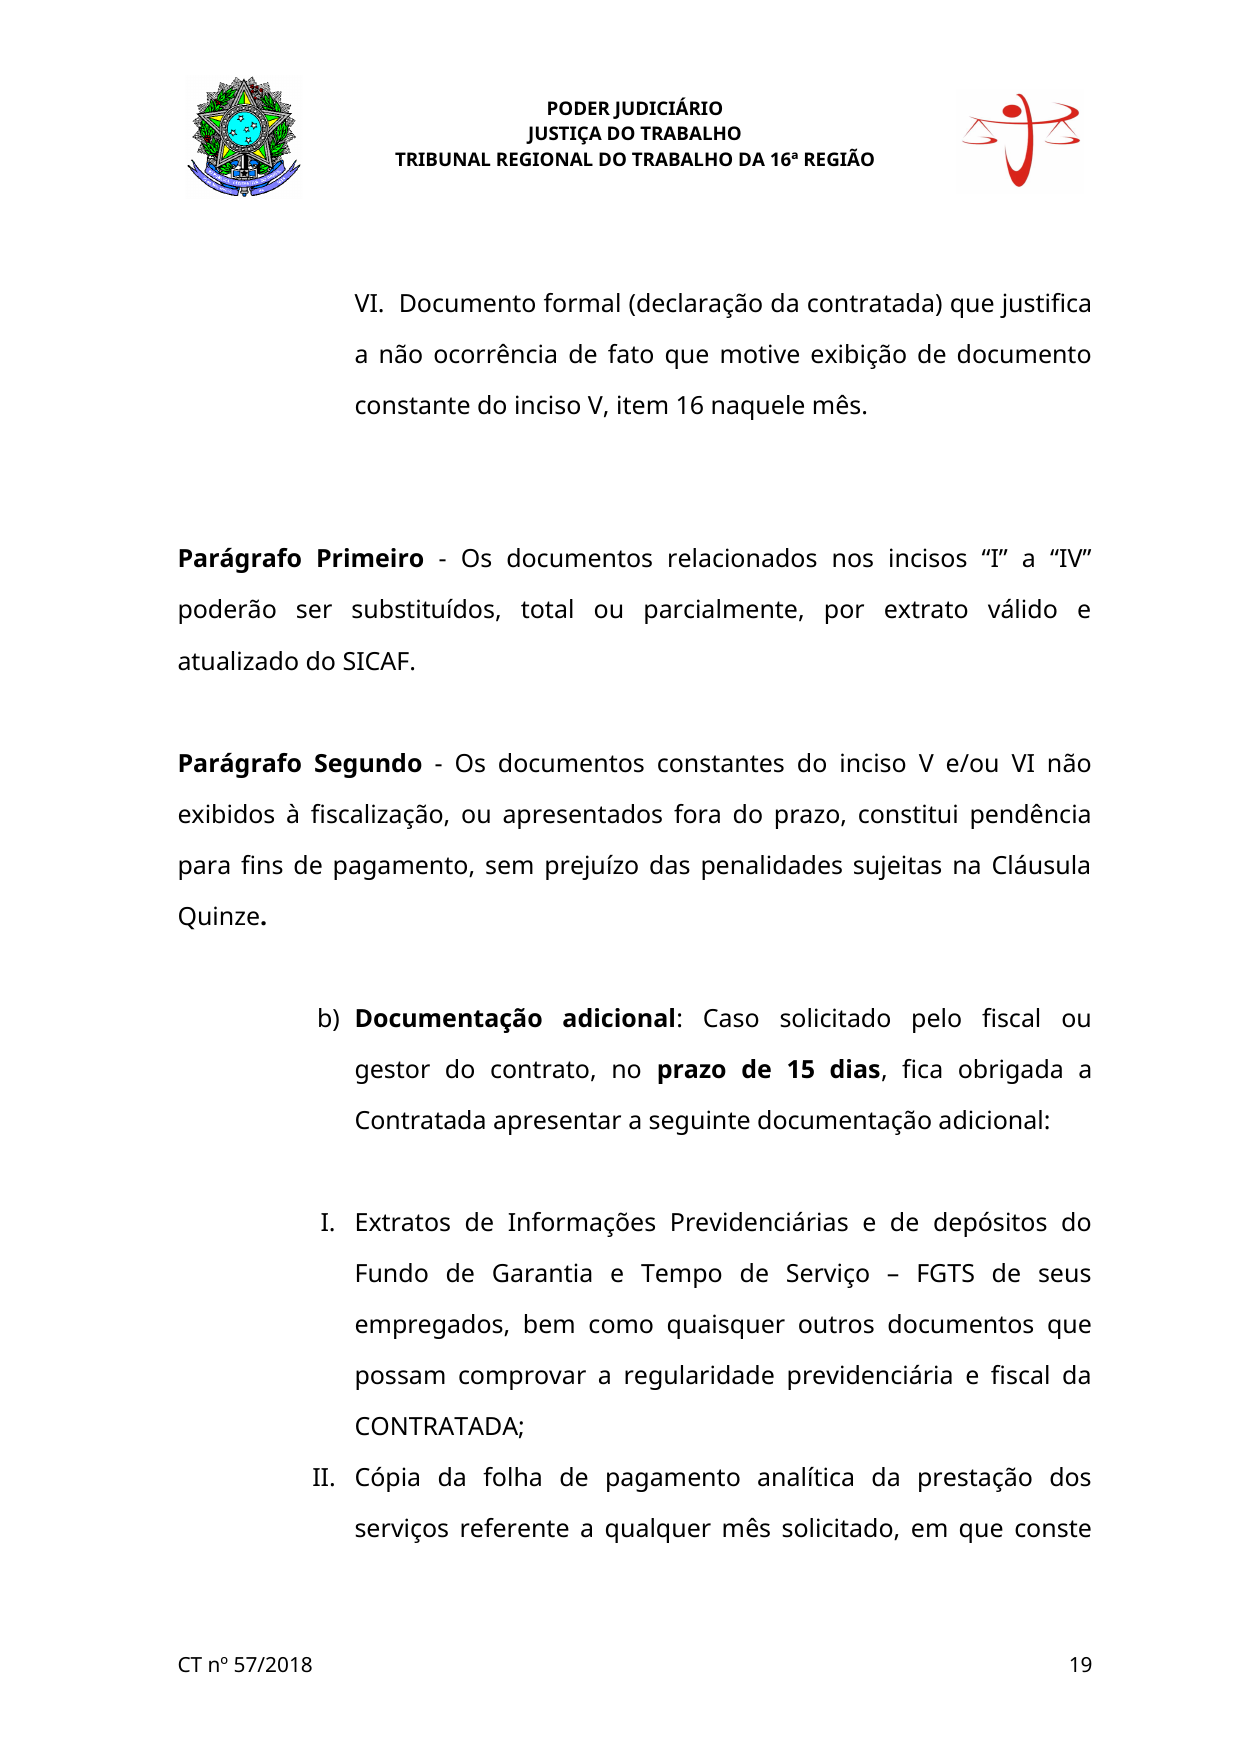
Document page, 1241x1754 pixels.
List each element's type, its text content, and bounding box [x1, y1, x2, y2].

list Cópia da folha de pagamento analítica da prestação dos serviços referente a qualquer mês solicitado, em que conste [336, 1460, 1093, 1545]
list Documentação adicional: Caso solicitado pelo fiscal ou gestor do contrato, no prazo de 15 dias, fica obrigada a Contratada apresentar a seguinte documentação adicional: [317, 1000, 1093, 1137]
text Parágrafo Primeiro - Os documentos relacionados nos incisos “I” a “IV” poderão ser substituídos, total ou parcialmente, por extrato válido e atualizado do SICAF. [177, 541, 1093, 677]
list Documento formal (declaração da contratada) que justifica a não ocorrência de fato que motive exibição de documento constante do inciso V, item 16 naquele mês. [354, 286, 1093, 422]
text Parágrafo Segundo - Os documentos constantes do inciso V e/ou VI não exibidos à fiscalização, ou apresentados fora do prazo, constitui pendência para fins de pagamento, sem prejuízo das penalidades sujeitas na Cláusula Quinze. [177, 745, 1093, 932]
list Extratos de Informações Previdenciárias e de depósitos do Fundo de Garantia e Tempo de Serviço – FGTS de seus empregados, bem como quaisquer outros documentos que possam comprovar a regularidade previdenciária e fiscal da CONTRATADA; [336, 1204, 1093, 1443]
picture [956, 89, 1085, 194]
